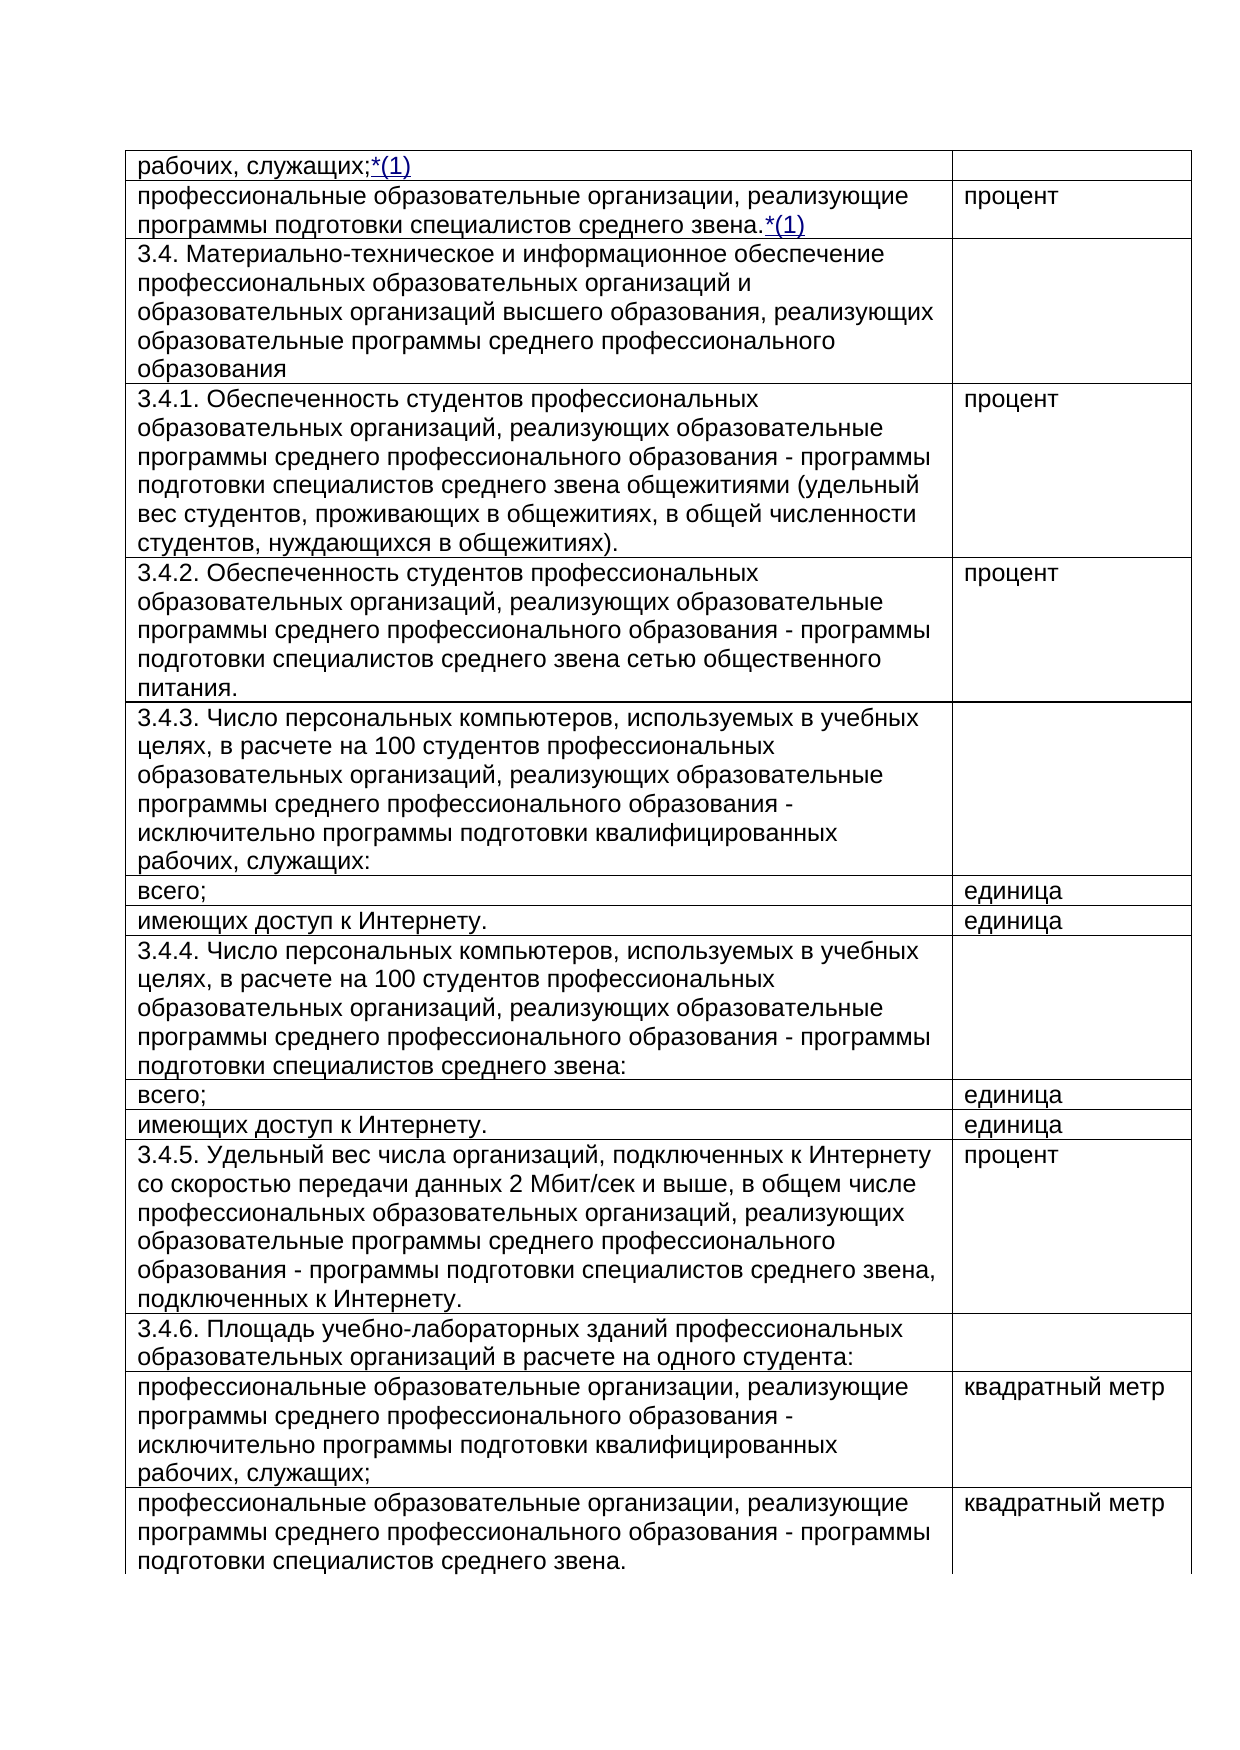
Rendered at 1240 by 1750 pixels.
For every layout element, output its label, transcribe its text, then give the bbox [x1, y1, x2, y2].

table_cell всего; [126, 1080, 952, 1109]
table_cell единица [953, 1110, 1191, 1139]
table_cell единица [953, 876, 1191, 905]
table_cell всего; [126, 876, 952, 905]
table_cell процент [953, 384, 1191, 557]
table_cell процент [953, 181, 1191, 238]
table_cell 3.4.1. Обеспеченность студентов профессиональных образовательных организаций, реализующих образовательные программы среднего профессионального образования - программы подготовки специалистов среднего звена общежитиями (удельный вес студентов, проживающих в общежитиях, в общей численности студентов, нуждающихся в общежитиях). [126, 384, 952, 557]
table_cell [953, 1314, 1191, 1371]
table_cell 3.4.2. Обеспеченность студентов профессиональных образовательных организаций, реализующих образовательные программы среднего профессионального образования - программы подготовки специалистов среднего звена сетью общественного питания. [126, 558, 952, 701]
table_cell 3.4.4. Число персональных компьютеров, используемых в учебных целях, в расчете на 100 студентов профессиональных образовательных организаций, реализующих образовательные программы среднего профессионального образования - программы подготовки специалистов среднего звена: [126, 936, 952, 1079]
table_cell профессиональные образовательные организации, реализующие программы подготовки специалистов среднего звена.*(1) [126, 181, 952, 238]
table_cell единица [953, 1080, 1191, 1109]
table_cell [953, 239, 1191, 383]
table_cell имеющих доступ к Интернету. [126, 1110, 952, 1139]
table_cell процент [953, 1140, 1191, 1312]
table_cell [953, 936, 1191, 1079]
table_cell имеющих доступ к Интернету. [126, 906, 952, 934]
table_cell рабочих, служащих;*(1) [126, 151, 952, 180]
table_cell единица [953, 906, 1191, 934]
table_cell квадратный метр [953, 1372, 1191, 1487]
table_cell квадратный метр [953, 1488, 1191, 1574]
table_cell 3.4. Материально-техническое и информационное обеспечение профессиональных образовательных организаций и образовательных организаций высшего образования, реализующих образовательные программы среднего профессионального образования [126, 239, 952, 383]
table_cell профессиональные образовательные организации, реализующие программы среднего профессионального образования - программы подготовки специалистов среднего звена. [126, 1488, 952, 1574]
table_cell 3.4.6. Площадь учебно-лабораторных зданий профессиональных образовательных организаций в расчете на одного студента: [126, 1314, 952, 1371]
table_cell [953, 151, 1191, 180]
table_cell [953, 703, 1191, 875]
table_cell 3.4.5. Удельный вес числа организаций, подключенных к Интернету со скоростью передачи данных 2 Мбит/сек и выше, в общем числе профессиональных образовательных организаций, реализующих образовательные программы среднего профессионального образования - программы подготовки специалистов среднего звена, подключенных к Интернету. [126, 1140, 952, 1312]
table_cell 3.4.3. Число персональных компьютеров, используемых в учебных целях, в расчете на 100 студентов профессиональных образовательных организаций, реализующих образовательные программы среднего профессионального образования - исключительно программы подготовки квалифицированных рабочих, служащих: [126, 703, 952, 875]
table_cell профессиональные образовательные организации, реализующие программы среднего профессионального образования - исключительно программы подготовки квалифицированных рабочих, служащих; [126, 1372, 952, 1487]
table_cell процент [953, 558, 1191, 701]
